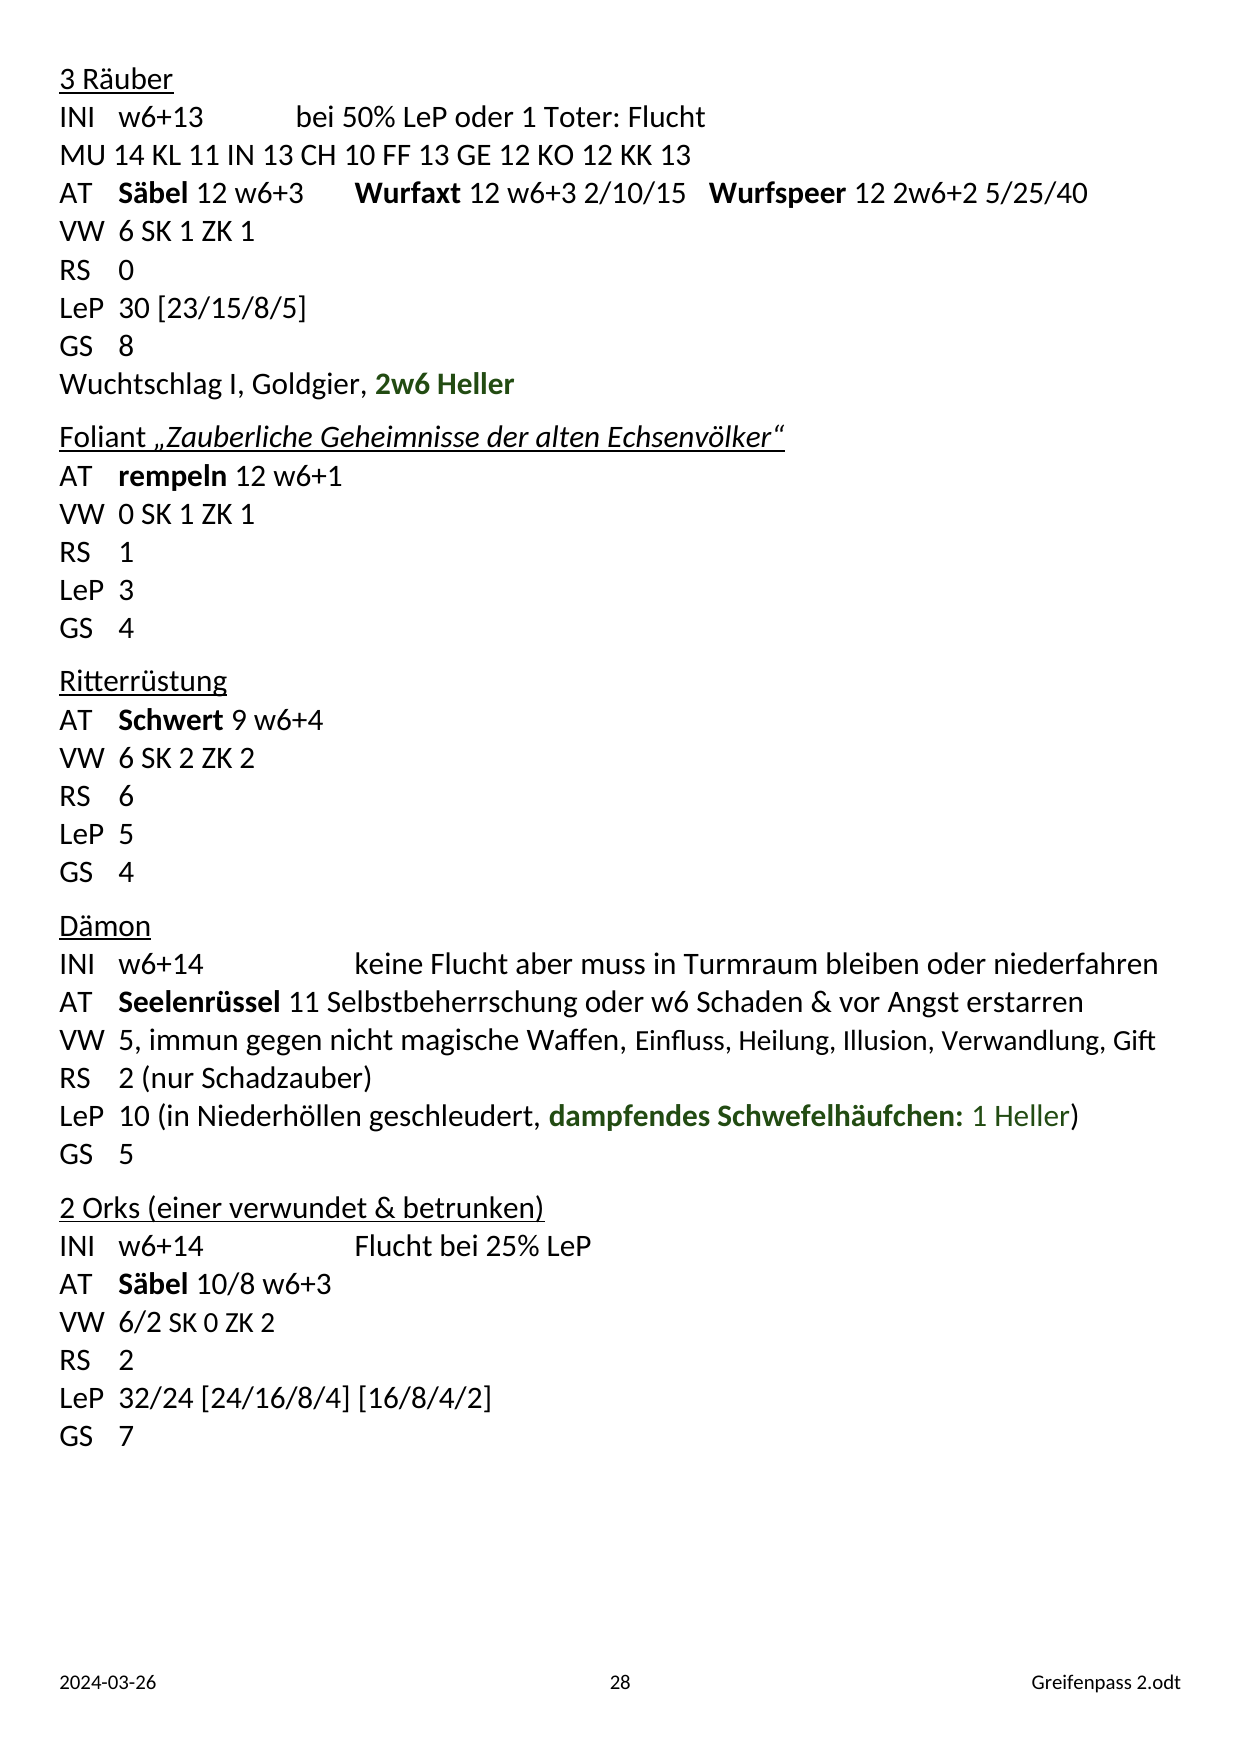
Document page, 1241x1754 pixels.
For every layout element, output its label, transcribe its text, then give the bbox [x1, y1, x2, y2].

text VW 5, immun gegen nicht magische Waffen, Einfluss, Heilung, Illusion, Verwandlung, Gift [59, 1020, 1181, 1058]
text Foliant „Zauberliche Geheimnisse der alten Echsenvölker“ [59, 417, 1181, 456]
text GS 8 [59, 326, 1181, 364]
text RS 2 (nur Schadzauber) [59, 1058, 1181, 1096]
text AT Schwert 9 w6+4 [59, 700, 1181, 738]
text GS 4 [59, 852, 1181, 890]
text LeP 5 [59, 814, 1181, 852]
text VW 0 SK 1 ZK 1 [59, 494, 1181, 532]
text RS 6 [59, 776, 1181, 814]
text Wuchtschlag I, Goldgier, 2w6 Heller [59, 364, 1181, 402]
text LeP 3 [59, 570, 1181, 608]
text VW 6/2 SK 0 ZK 2 [59, 1302, 1181, 1340]
text Ritterrüstung [59, 662, 1181, 700]
text 2 Orks (einer verwundet & betrunken) [59, 1188, 1181, 1226]
text AT Säbel 10/8 w6+3 [59, 1264, 1181, 1302]
text GS 7 [59, 1417, 1181, 1455]
text RS 1 [59, 532, 1181, 570]
text RS 0 [59, 250, 1181, 288]
text GS 5 [59, 1134, 1181, 1172]
text AT rempeln 12 w6+1 [59, 456, 1181, 494]
text LeP 32/24 [24/16/8/4] [16/8/4/2] [59, 1378, 1181, 1417]
text AT Säbel 12 w6+3 Wurfaxt 12 w6+3 2/10/15 Wurfspeer 12 2w6+2 5/25/40 [59, 173, 1181, 212]
text MU 14 KL 11 IN 13 CH 10 FF 13 GE 12 KO 12 KK 13 [59, 135, 1181, 173]
text LeP 10 (in Niederhöllen geschleudert, dampfendes Schwefelhäufchen: 1 Heller) [59, 1096, 1181, 1134]
text RS 2 [59, 1340, 1181, 1378]
text INI w6+14 keine Flucht aber muss in Turmraum bleiben oder niederfahren [59, 944, 1181, 982]
text VW 6 SK 2 ZK 2 [59, 738, 1181, 776]
text AT Seelenrüssel 11 Selbstbeherrschung oder w6 Schaden & vor Angst erstarren [59, 982, 1181, 1020]
text INI w6+14 Flucht bei 25% LeP [59, 1226, 1181, 1264]
text INI w6+13 bei 50% LeP oder 1 Toter: Flucht [59, 97, 1181, 135]
text Dämon [59, 906, 1181, 944]
text GS 4 [59, 608, 1181, 646]
text 3 Räuber [59, 59, 1181, 97]
text VW 6 SK 1 ZK 1 [59, 212, 1181, 250]
text LeP 30 [23/15/8/5] [59, 288, 1181, 326]
